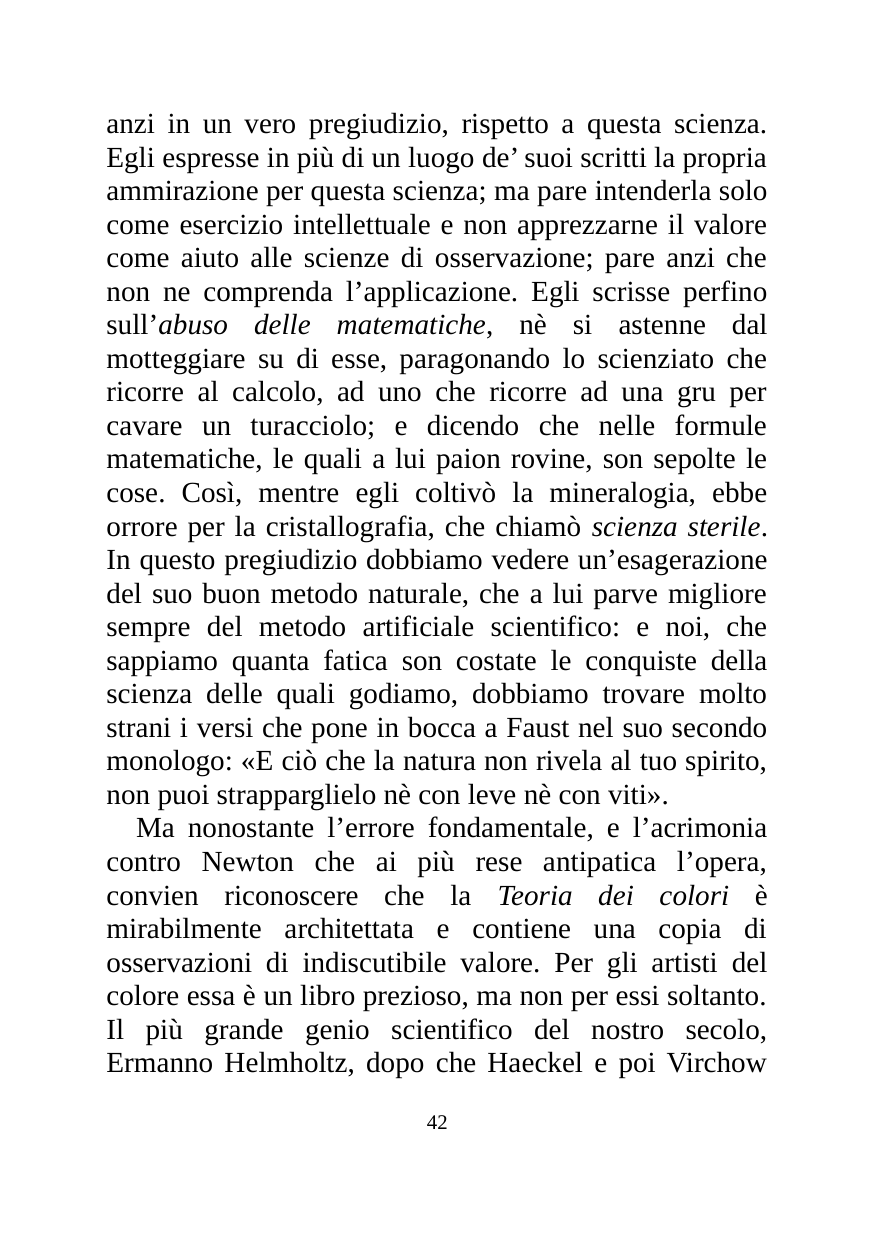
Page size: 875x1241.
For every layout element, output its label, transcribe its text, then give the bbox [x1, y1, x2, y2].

text anzi in un vero pregiudizio, rispetto a questa scienza. Egli espresse in più di un luogo de’ suoi scritti la propria ammirazione per questa scienza; ma pare intenderla solo come esercizio intellettuale e non apprezzarne il valore come aiuto alle scienze di osservazione; pare anzi che non ne comprenda l’applicazione. Egli scrisse perfino sull’abuso delle matematiche, nè si astenne dal motteggiare su di esse, paragonando lo scienziato che ricorre al calcolo, ad uno che ricorre ad una gru per cavare un turacciolo; e dicendo che nelle formule matematiche, le quali a lui paion rovine, son sepolte le cose. Così, mentre egli coltivò la mineralogia, ebbe orrore per la cristallografia, che chiamò scienza sterile. In questo pregiudizio dobbiamo vedere un’esagerazione del suo buon metodo naturale, che a lui parve migliore sempre del metodo artificiale scientifico: e noi, che sappiamo quanta fatica son costate le conquiste della scienza delle quali godiamo, dobbiamo trovare molto strani i versi che pone in bocca a Faust nel suo secondo monologo: «E ciò che la natura non rivela al tuo spirito, non puoi strapparglielo nè con leve nè con viti». [106, 106, 768, 811]
text Ma nonostante l’errore fondamentale, e l’acrimonia contro Newton che ai più rese antipatica l’opera, convien riconoscere che la Teoria dei colori è mirabilmente architettata e contiene una copia di osservazioni di indiscutibile valore. Per gli artisti del colore essa è un libro prezioso, ma non per essi soltanto. Il più grande genio scientifico del nostro secolo, Ermanno Helmholtz, dopo che Haeckel e poi Virchow [106, 811, 768, 1079]
